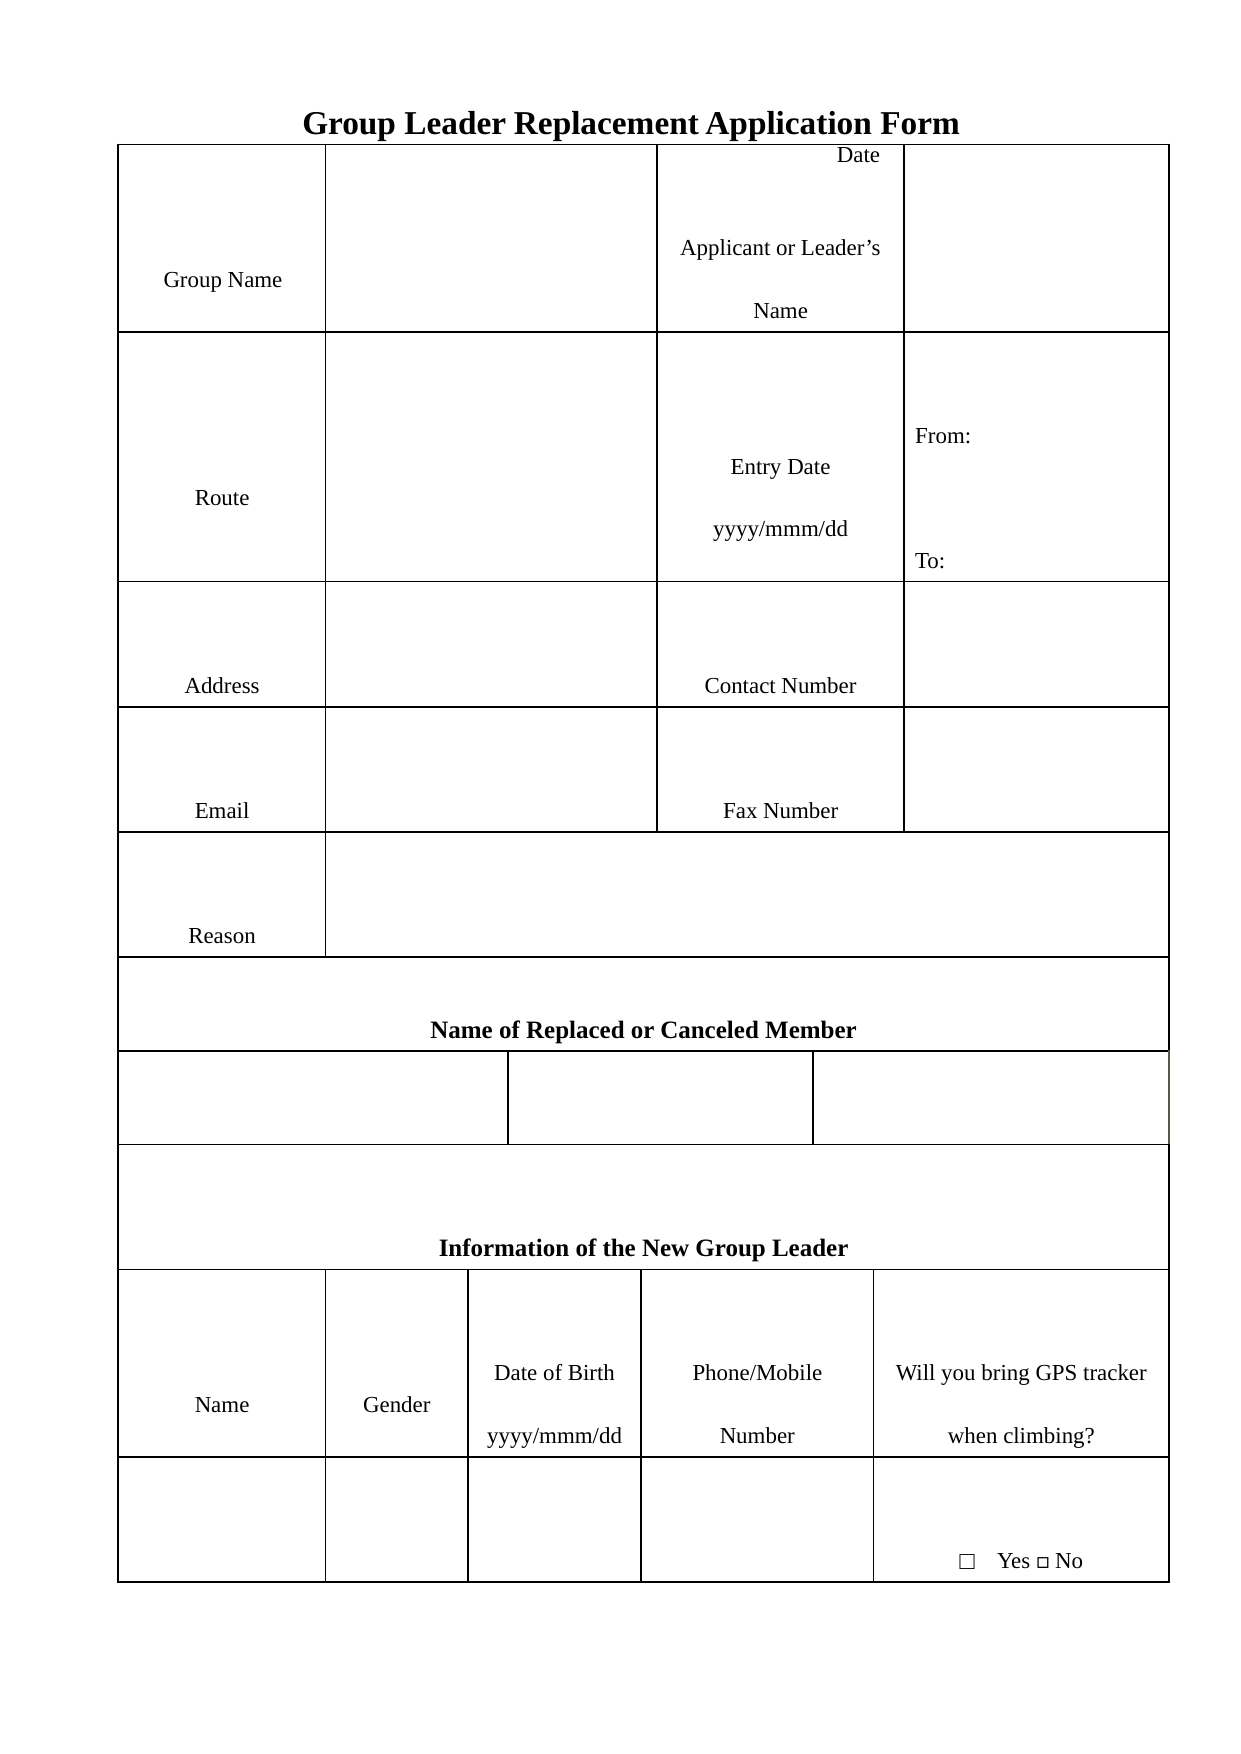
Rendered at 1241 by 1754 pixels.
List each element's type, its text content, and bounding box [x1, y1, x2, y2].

table_cell Will you bring GPS tracker when climbing? [874, 1270, 1168, 1456]
table_cell [905, 582, 1168, 706]
table_cell Email [119, 708, 325, 831]
table_cell [326, 1458, 467, 1581]
table_cell Address [119, 582, 325, 706]
table_cell From: To: [905, 333, 1168, 581]
table_header Applicant or Leader’s Name [658, 145, 903, 331]
table_cell Yes □ No [874, 1458, 1168, 1581]
table_cell Contact Number [658, 582, 903, 706]
table_cell [326, 708, 656, 831]
table_cell [326, 833, 1168, 956]
table_cell [326, 333, 656, 581]
text Date [837, 145, 885, 167]
text [822, 145, 900, 186]
table_header Group Name [119, 145, 325, 331]
table_cell [814, 1052, 1168, 1143]
table_cell Gender [326, 1270, 467, 1456]
table_cell [469, 1458, 640, 1581]
text Group Leader Replacement Application Form [118, 81, 1144, 144]
table_cell [119, 1052, 507, 1143]
table_cell [905, 708, 1168, 831]
table_cell Fax Number [658, 708, 903, 831]
table_cell Information of the New Group Leader [119, 1145, 1168, 1268]
table_cell [642, 1458, 873, 1581]
table_cell [509, 1052, 812, 1143]
table_cell Name of Replaced or Canceled Member [119, 958, 1168, 1050]
table_header [326, 145, 656, 331]
table_cell Phone/Mobile Number [642, 1270, 873, 1456]
table_cell Route [119, 333, 325, 581]
table_cell Reason [119, 833, 325, 956]
table_cell [119, 1458, 325, 1581]
table_cell Name [119, 1270, 325, 1456]
table_header [905, 145, 1168, 331]
table_cell [326, 582, 656, 706]
table_cell Entry Date yyyy/mmm/dd [658, 333, 903, 581]
table_cell Date of Birth yyyy/mmm/dd [469, 1270, 640, 1456]
